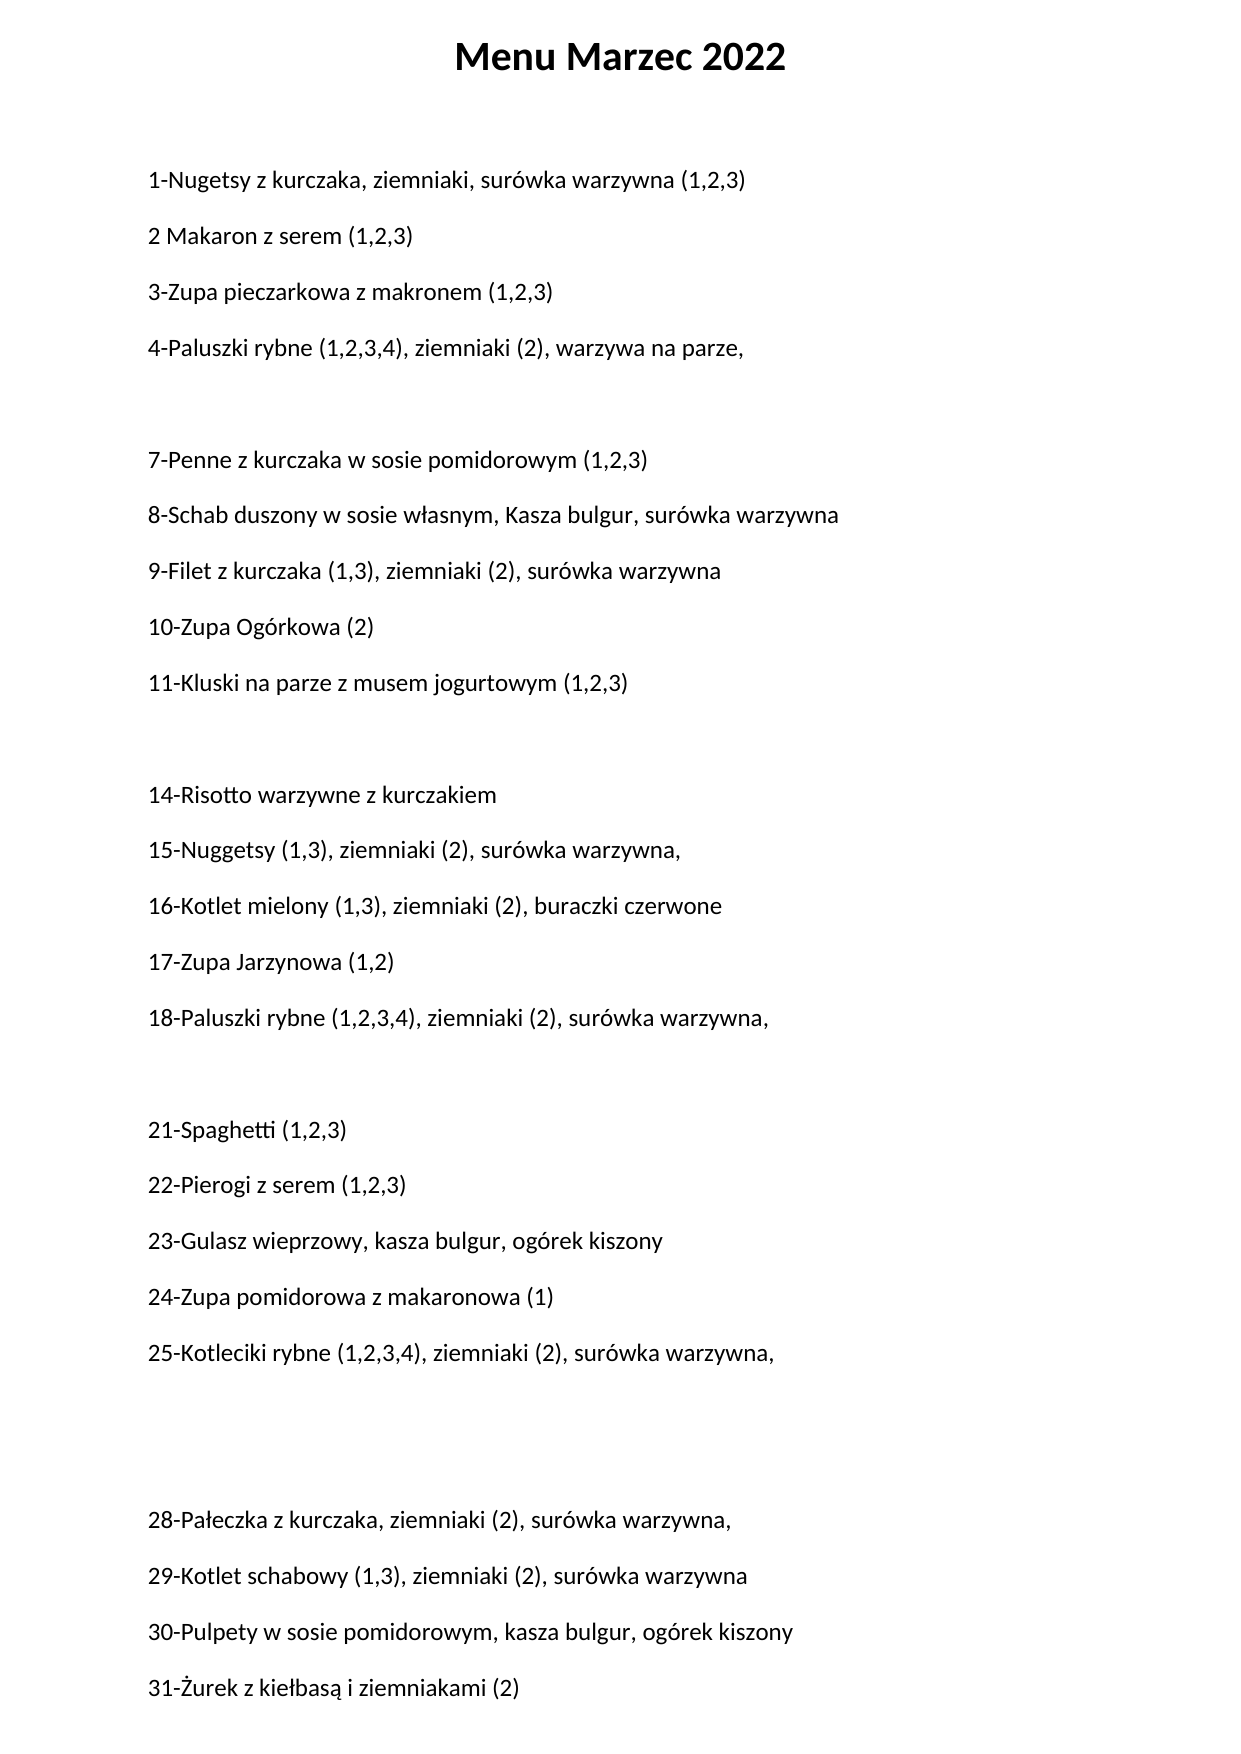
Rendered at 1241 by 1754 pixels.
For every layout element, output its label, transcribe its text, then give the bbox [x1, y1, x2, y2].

text 31-Żurek z kiełbasą i ziemniakami (2) [148, 1672, 1093, 1703]
text 3-Zupa pieczarkowa z makronem (1,2,3) [148, 276, 1093, 307]
text 30-Pulpety w sosie pomidorowym, kasza bulgur, ogórek kiszony [148, 1616, 1093, 1647]
text 21-Spaghetti (1,2,3) [148, 1114, 1093, 1144]
text 22-Pierogi z serem (1,2,3) [148, 1169, 1093, 1200]
text 14-Risotto warzywne z kurczakiem [148, 779, 1093, 809]
text 7-Penne z kurczaka w sosie pomidorowym (1,2,3) [148, 444, 1093, 474]
text 2 Makaron z serem (1,2,3) [148, 220, 1093, 251]
text 11-Kluski na parze z musem jogurtowym (1,2,3) [148, 667, 1093, 698]
text 9-Filet z kurczaka (1,3), ziemniaki (2), surówka warzywna [148, 555, 1093, 586]
text 15-Nuggetsy (1,3), ziemniaki (2), surówka warzywna, [148, 834, 1093, 865]
text 23-Gulasz wieprzowy, kasza bulgur, ogórek kiszony [148, 1225, 1093, 1256]
text 28-Pałeczka z kurczaka, ziemniaki (2), surówka warzywna, [148, 1504, 1093, 1535]
text 29-Kotlet schabowy (1,3), ziemniaki (2), surówka warzywna [148, 1560, 1093, 1591]
text 24-Zupa pomidorowa z makaronowa (1) [148, 1281, 1093, 1312]
text 1-Nugetsy z kurczaka, ziemniaki, surówka warzywna (1,2,3) [148, 164, 1093, 195]
text 18-Paluszki rybne (1,2,3,4), ziemniaki (2), surówka warzywna, [148, 1002, 1093, 1033]
text Menu Marzec 2022 [148, 29, 1093, 80]
text 17-Zupa Jarzynowa (1,2) [148, 946, 1093, 977]
text 16-Kotlet mielony (1,3), ziemniaki (2), buraczki czerwone [148, 890, 1093, 921]
text 8-Schab duszony w sosie własnym, Kasza bulgur, surówka warzywna [148, 499, 1093, 530]
text 10-Zupa Ogórkowa (2) [148, 611, 1093, 642]
text 25-Kotleciki rybne (1,2,3,4), ziemniaki (2), surówka warzywna, [148, 1337, 1093, 1368]
text 4-Paluszki rybne (1,2,3,4), ziemniaki (2), warzywa na parze, [148, 332, 1093, 363]
